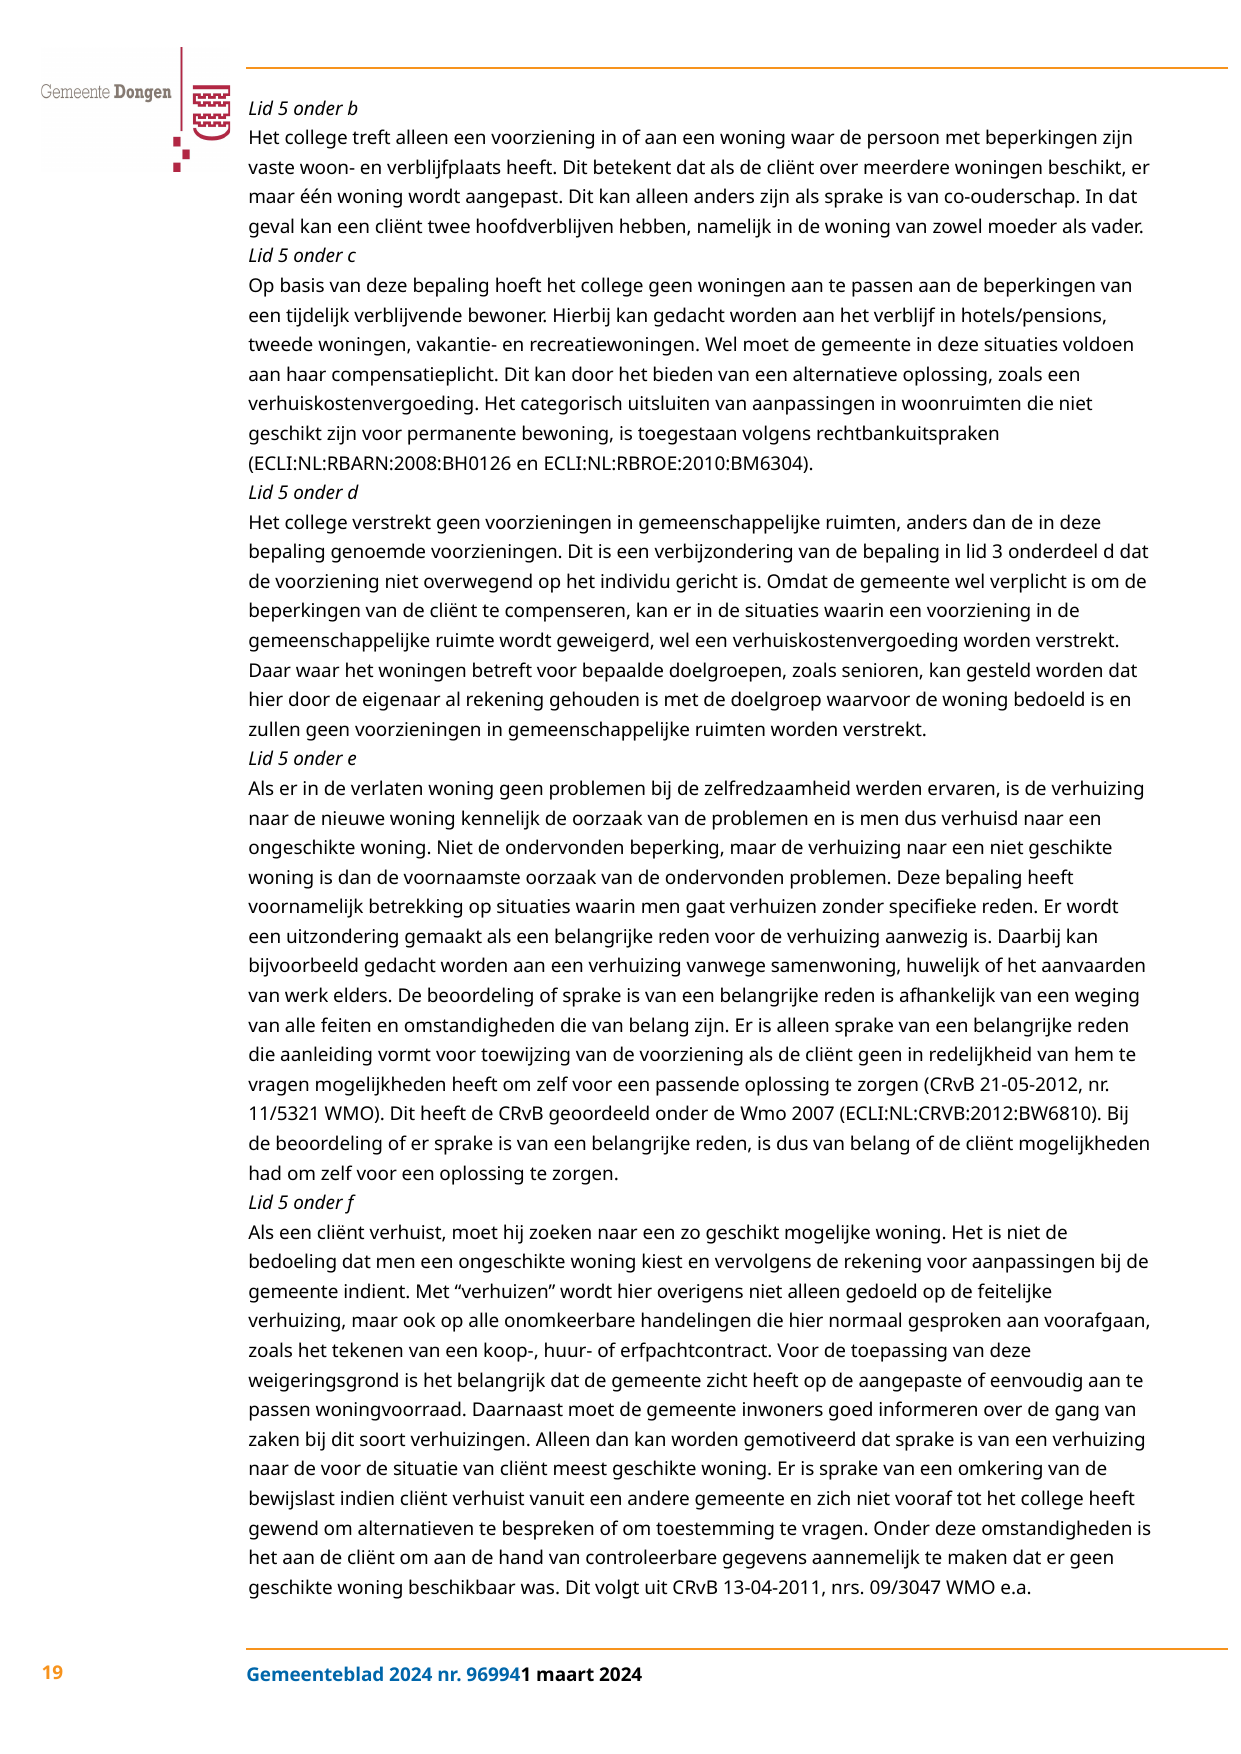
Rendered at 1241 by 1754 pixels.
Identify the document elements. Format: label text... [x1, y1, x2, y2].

text Als er in de verlaten woning geen problemen bij de zelfredzaamheid werden ervaren, is de verhuizing naar de nieuwe woning kennelijk de oorzaak van de problemen en is men dus verhuisd naar een ongeschikte woning. Niet de ondervonden beperking, maar de verhuizing naar een niet geschikte woning is dan de voornaamste oorzaak van de ondervonden problemen. Deze bepaling heeft voornamelijk betrekking op situaties waarin men gaat verhuizen zonder specifieke reden. Er wordt een uitzondering gemaakt als een belangrijke reden voor de verhuizing aanwezig is. Daarbij kan bijvoorbeeld gedacht worden aan een verhuizing vanwege samenwoning, huwelijk of het aanvaarden van werk elders. De beoordeling of sprake is van een belangrijke reden is afhankelijk van een weging van alle feiten en omstandigheden die van belang zijn. Er is alleen sprake van een belangrijke reden die aanleiding vormt voor toewijzing van de voorziening als de cliënt geen in redelijkheid van hem te vragen mogelijkheden heeft om zelf voor een passende oplossing te zorgen (CRvB 21-05-2012, nr. 11/5321 WMO). Dit heeft de CRvB geoordeeld onder de Wmo 2007 (ECLI:NL:CRVB:2012:BW6810). Bij de beoordeling of er sprake is van een belangrijke reden, is dus van belang of de cliënt mogelijkheden had om zelf voor een oplossing te zorgen. [248, 775, 1152, 1186]
text Lid 5 onder d [248, 479, 1152, 505]
text Als een cliënt verhuist, moet hij zoeken naar een zo geschikt mogelijke woning. Het is niet de bedoeling dat men een ongeschikte woning kiest en vervolgens de rekening voor aanpassingen bij de gemeente indient. Met “verhuizen” wordt hier overigens niet alleen gedoeld op de feitelijke verhuizing, maar ook op alle onomkeerbare handelingen die hier normaal gesproken aan voorafgaan, zoals het tekenen van een koop-, huur- of erfpachtcontract. Voor de toepassing van deze weigeringsgrond is het belangrijk dat de gemeente zicht heeft op de aangepaste of eenvoudig aan te passen woningvoorraad. Daarnaast moet de gemeente inwoners goed informeren over de gang van zaken bij dit soort verhuizingen. Alleen dan kan worden gemotiveerd dat sprake is van een verhuizing naar de voor de situatie van cliënt meest geschikte woning. Er is sprake van een omkering van de bewijslast indien cliënt verhuist vanuit een andere gemeente en zich niet vooraf tot het college heeft gewend om alternatieven te bespreken of om toestemming te vragen. Onder deze omstandigheden is het aan de cliënt om aan de hand van controleerbare gegevens aannemelijk te maken dat er geen geschikte woning beschikbaar was. Dit volgt uit CRvB 13-04-2011, nrs. 09/3047 WMO e.a. [248, 1219, 1152, 1600]
text Lid 5 onder b [248, 95, 1152, 121]
text Lid 5 onder f [248, 1189, 1152, 1215]
text Lid 5 onder c [248, 243, 1152, 268]
picture [41, 47, 231, 172]
text Lid 5 onder e [248, 746, 1152, 771]
text Op basis van deze bepaling hoeft het college geen woningen aan te passen aan de beperkingen van een tijdelijk verblijvende bewoner. Hierbij kan gedacht worden aan het verblijf in hotels/pensions, tweede woningen, vakantie‐ en recreatiewoningen. Wel moet de gemeente in deze situaties voldoen aan haar compensatieplicht. Dit kan door het bieden van een alternatieve oplossing, zoals een verhuiskostenvergoeding. Het categorisch uitsluiten van aanpassingen in woonruimten die niet geschikt zijn voor permanente bewoning, is toegestaan volgens rechtbankuitspraken (ECLI:NL:RBARN:2008:BH0126 en ECLI:NL:RBROE:2010:BM6304). [248, 272, 1152, 476]
text Het college treft alleen een voorziening in of aan een woning waar de persoon met beperkingen zijn vaste woon- en verblijfplaats heeft. Dit betekent dat als de cliënt over meerdere woningen beschikt, er maar één woning wordt aangepast. Dit kan alleen anders zijn als sprake is van co-ouderschap. In dat geval kan een cliënt twee hoofdverblijven hebben, namelijk in de woning van zowel moeder als vader. [248, 124, 1152, 239]
text Het college verstrekt geen voorzieningen in gemeenschappelijke ruimten, anders dan de in deze bepaling genoemde voorzieningen. Dit is een verbijzondering van de bepaling in lid 3 onderdeel d dat de voorziening niet overwegend op het individu gericht is. Omdat de gemeente wel verplicht is om de beperkingen van de cliënt te compenseren, kan er in de situaties waarin een voorziening in de gemeenschappelijke ruimte wordt geweigerd, wel een verhuiskostenvergoeding worden verstrekt. Daar waar het woningen betreft voor bepaalde doelgroepen, zoals senioren, kan gesteld worden dat hier door de eigenaar al rekening gehouden is met de doelgroep waarvoor de woning bedoeld is en zullen geen voorzieningen in gemeenschappelijke ruimten worden verstrekt. [248, 509, 1152, 742]
